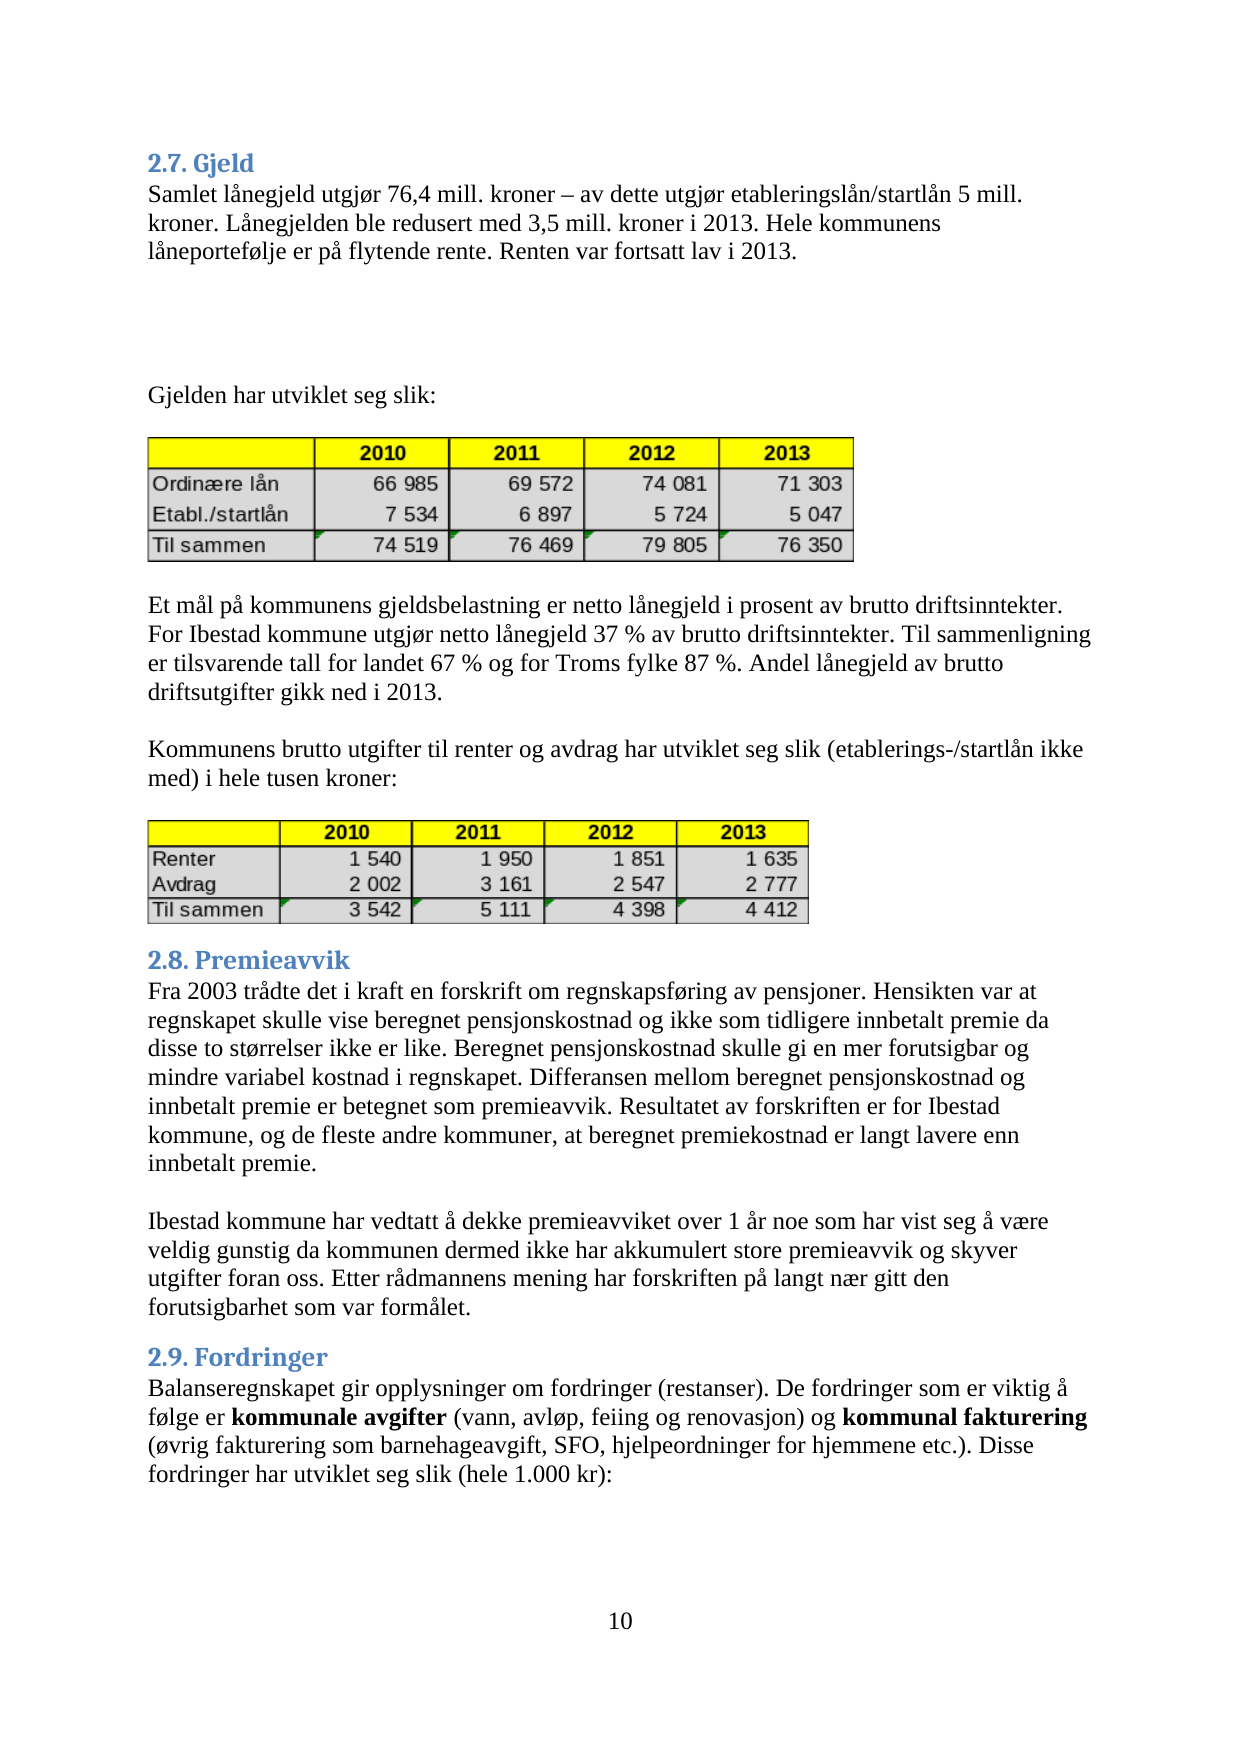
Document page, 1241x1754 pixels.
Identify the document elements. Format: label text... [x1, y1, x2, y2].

text 2.7. Gjeld [148, 148, 1092, 179]
text Samlet lånegjeld utgjør 76,4 mill. kroner – av dette utgjør etableringslån/startlån 5 mill. kroner. Lånegjelden ble redusert med 3,5 mill. kroner i 2013. Hele kommunens låneportefølje er på flytende rente. Renten var fortsatt lav i 2013. [148, 179, 1092, 265]
text Et mål på kommunens gjeldsbelastning er netto lånegjeld i prosent av brutto driftsinntekter. For Ibestad kommune utgjør netto lånegjeld 37 % av brutto driftsinntekter. Til sammenligning er tilsvarende tall for landet 67 % og for Troms fylke 87 %. Andel lånegjeld av brutto driftsutgifter gikk ned i 2013. [148, 590, 1092, 705]
text 2.9. Fordringer [148, 1342, 1092, 1373]
text Balanseregnskapet gir opplysninger om fordringer (restanser). De fordringer som er viktig å følge er kommunale avgifter (vann, avløp, feiing og renovasjon) og kommunal fakturering (øvrig fakturering som barnehageavgift, SFO, hjelpeordninger for hjemmene etc.). Disse fordringer har utviklet seg slik (hele 1.000 kr): [148, 1373, 1092, 1488]
text 2.8. Premieavvik [148, 945, 1092, 976]
text Gjelden har utviklet seg slik: [148, 380, 1092, 409]
text Fra 2003 trådte det i kraft en forskrift om regnskapsføring av pensjoner. Hensikten var at regnskapet skulle vise beregnet pensjonskostnad og ikke som tidligere innbetalt premie da disse to størrelser ikke er like. Beregnet pensjonskostnad skulle gi en mer forutsigbar og mindre variabel kostnad i regnskapet. Differansen mellom beregnet pensjonskostnad og innbetalt premie er betegnet som premieavvik. Resultatet av forskriften er for Ibestad kommune, og de fleste andre kommuner, at beregnet premiekostnad er langt lavere enn innbetalt premie. [148, 976, 1092, 1177]
text Kommunens brutto utgifter til renter og avdrag har utviklet seg slik (etablerings-/startlån ikke med) i hele tusen kroner: [148, 734, 1092, 792]
text Ibestad kommune har vedtatt å dekke premieavviket over 1 år noe som har vist seg å være veldig gunstig da kommunen dermed ikke har akkumulert store premieavvik og skyver utgifter foran oss. Etter rådmannens mening har forskriften på langt nær gitt den forutsigbarhet som var formålet. [148, 1206, 1092, 1321]
